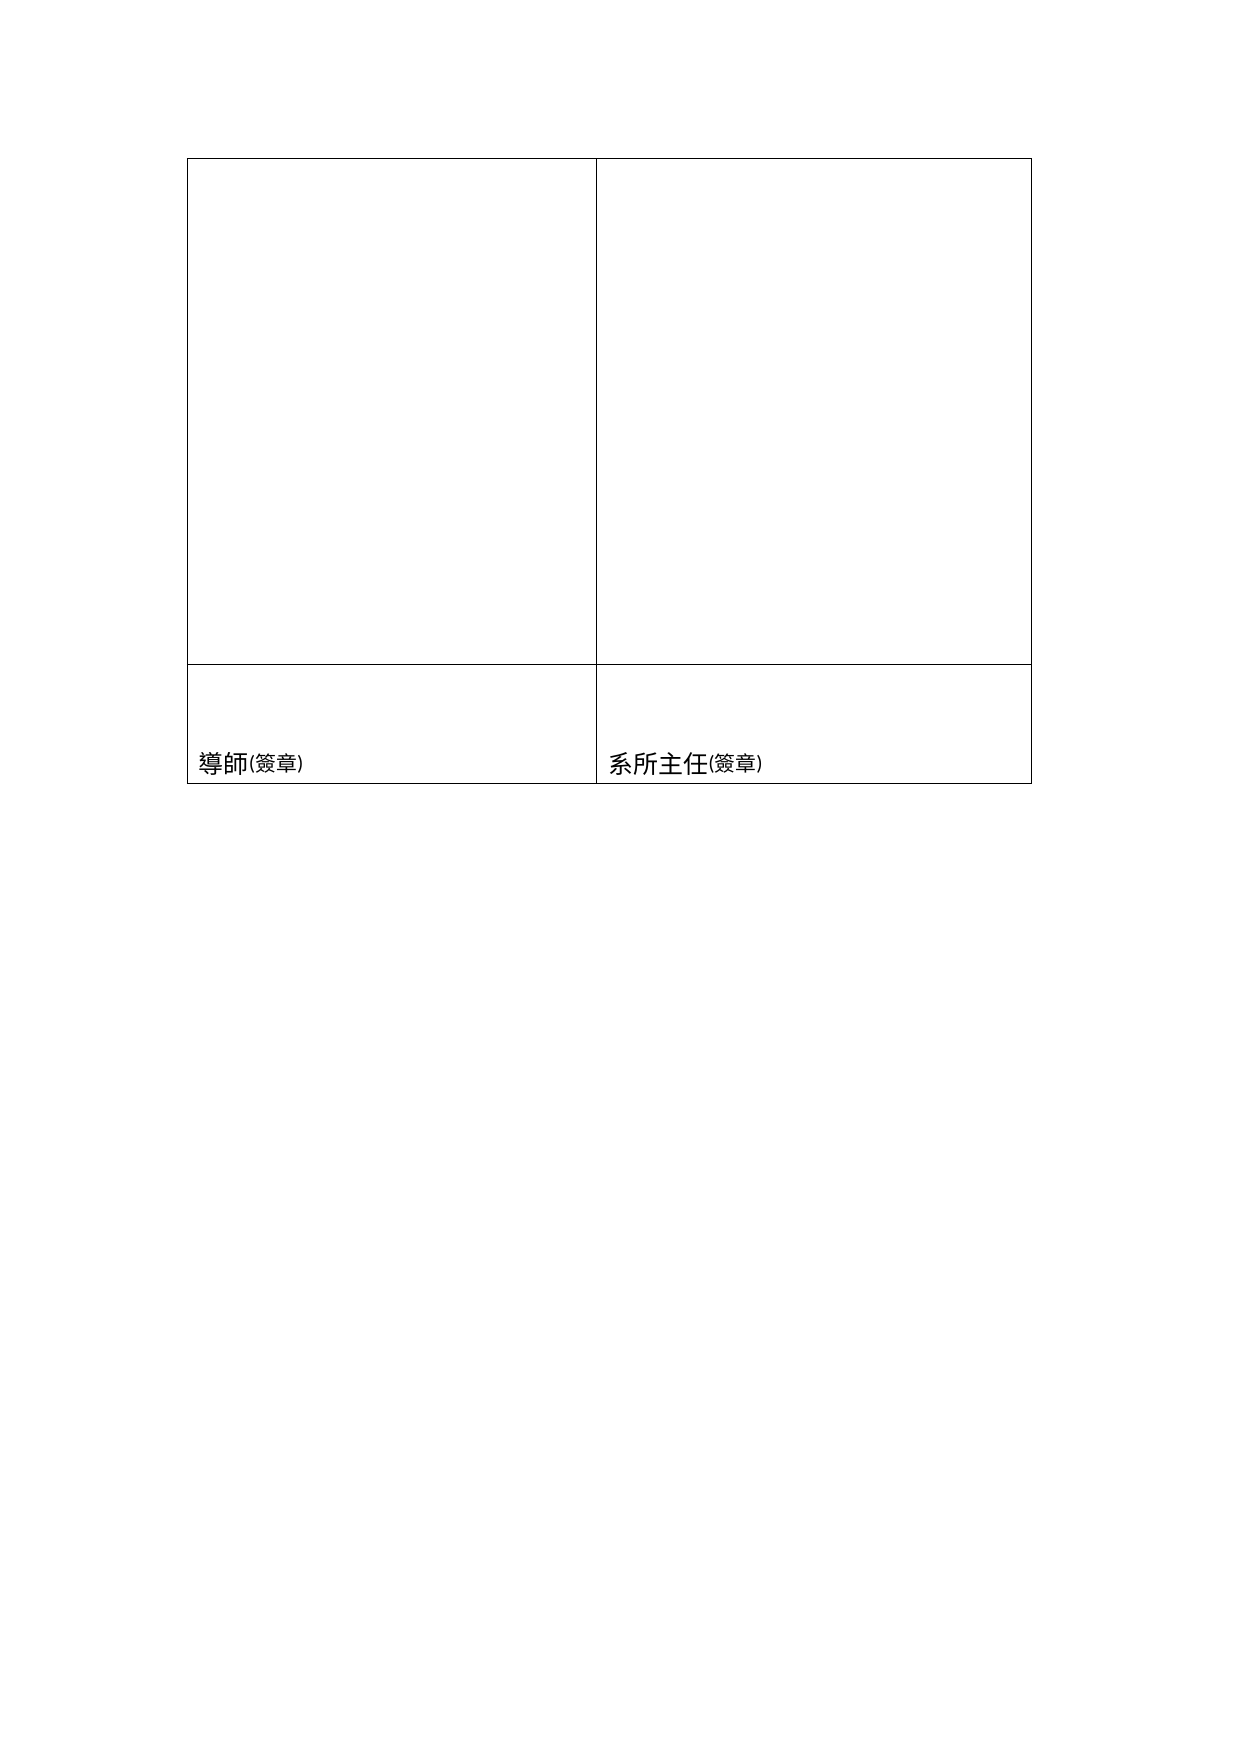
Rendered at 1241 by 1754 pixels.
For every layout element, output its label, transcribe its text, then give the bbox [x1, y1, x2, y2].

table_cell [597, 159, 1031, 663]
table_cell 導師(簽章) [188, 665, 596, 783]
table_cell 系所主任(簽章) [597, 665, 1031, 783]
table_cell [188, 159, 596, 663]
